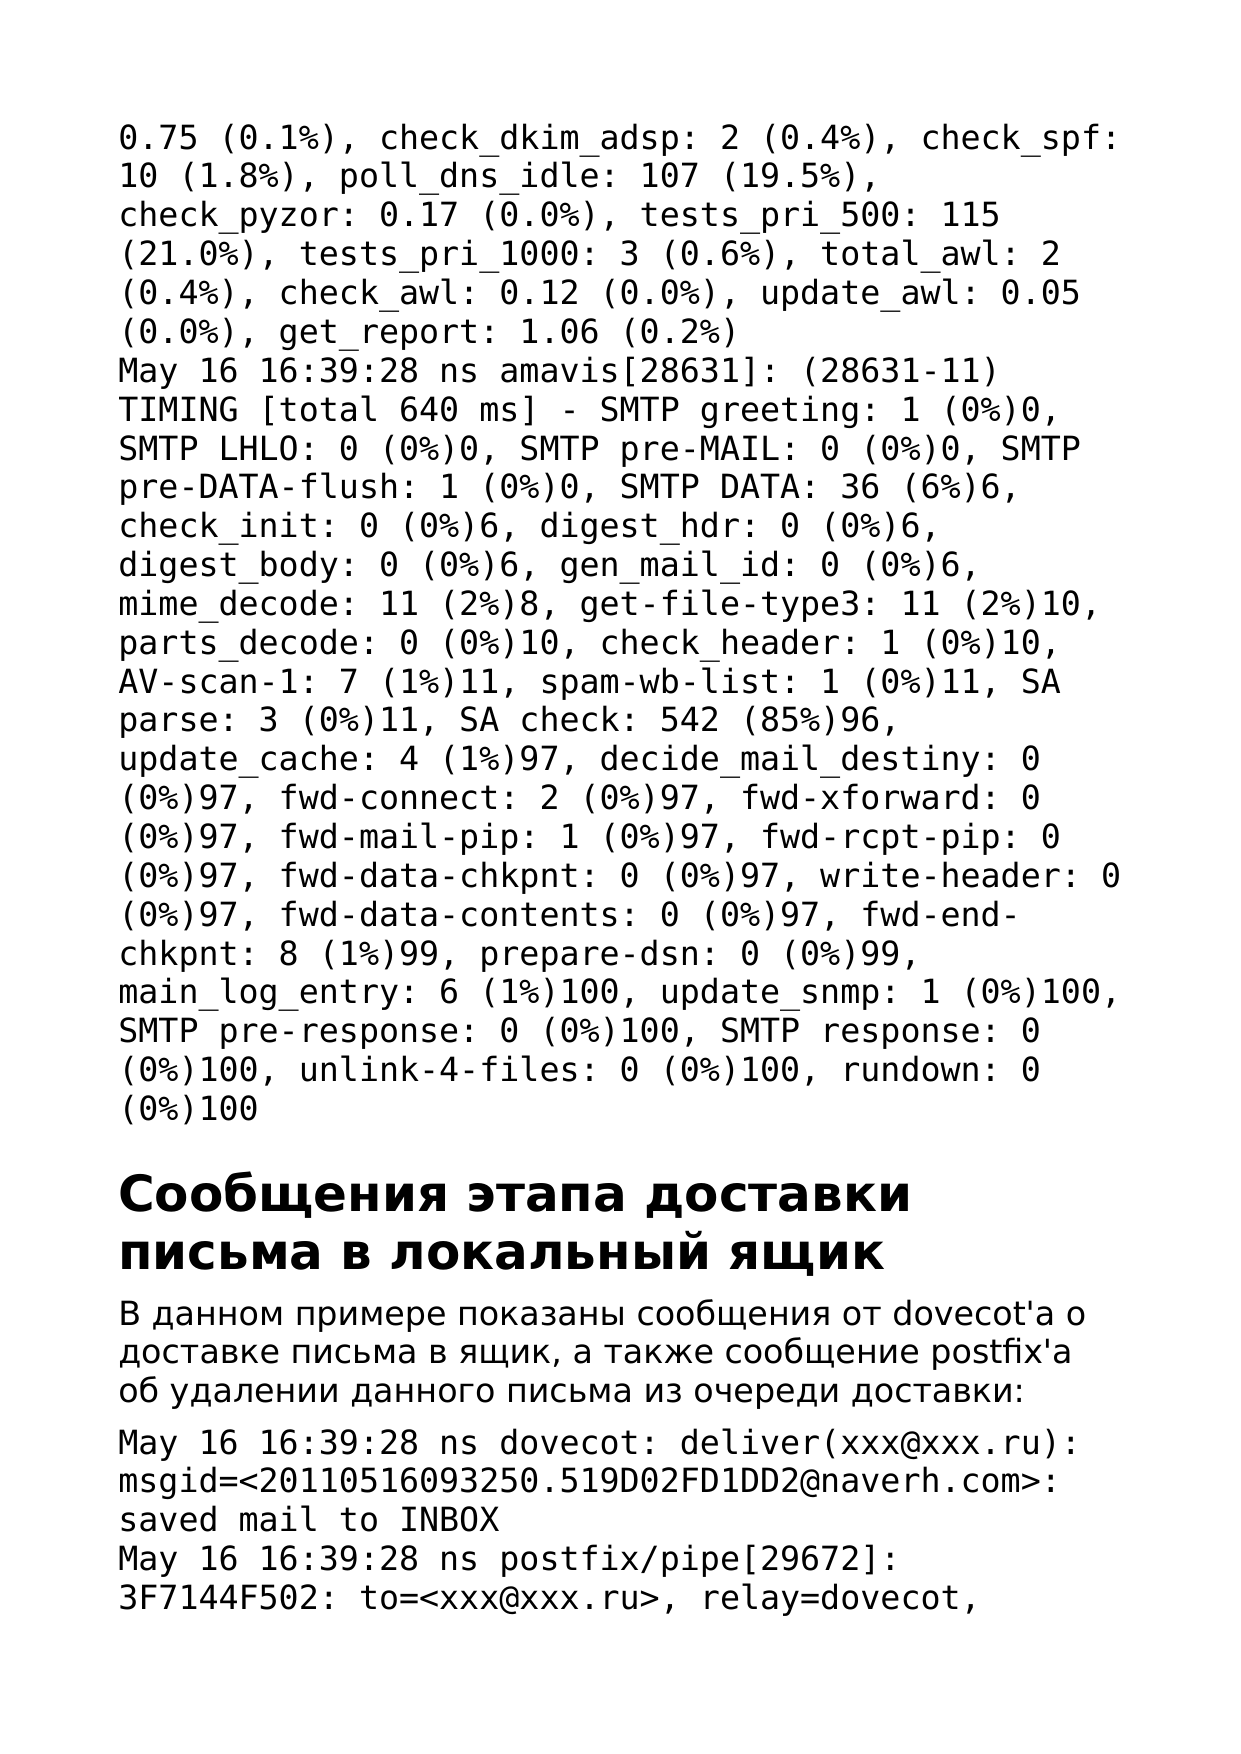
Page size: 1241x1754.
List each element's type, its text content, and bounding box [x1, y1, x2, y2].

text 0.75 (0.1%), check_dkim_adsp: 2 (0.4%), check_spf: 10 (1.8%), poll_dns_idle: 107 (19.5%), check_pyzor: 0.17 (0.0%), tests_pri_500: 115 (21.0%), tests_pri_1000: 3 (0.6%), total_awl: 2 (0.4%), check_awl: 0.12 (0.0%), update_awl: 0.05 (0.0%), get_report: 1.06 (0.2%) May 16 16:39:28 ns amavis[28631]: (28631-11) TIMING [total 640 ms] - SMTP greeting: 1 (0%)0, SMTP LHLO: 0 (0%)0, SMTP pre-MAIL: 0 (0%)0, SMTP pre-DATA-flush: 1 (0%)0, SMTP DATA: 36 (6%)6, check_init: 0 (0%)6, digest_hdr: 0 (0%)6, digest_body: 0 (0%)6, gen_mail_id: 0 (0%)6, mime_decode: 11 (2%)8, get-file-type3: 11 (2%)10, parts_decode: 0 (0%)10, check_header: 1 (0%)10, AV-scan-1: 7 (1%)11, spam-wb-list: 1 (0%)11, SA parse: 3 (0%)11, SA check: 542 (85%)96, update_cache: 4 (1%)97, decide_mail_destiny: 0 (0%)97, fwd-connect: 2 (0%)97, fwd-xforward: 0 (0%)97, fwd-mail-pip: 1 (0%)97, fwd-rcpt-pip: 0 (0%)97, fwd-data-chkpnt: 0 (0%)97, write-header: 0 (0%)97, fwd-data-contents: 0 (0%)97, fwd-end-chkpnt: 8 (1%)99, prepare-dsn: 0 (0%)99, main_log_entry: 6 (1%)100, update_snmp: 1 (0%)100, SMTP pre-response: 0 (0%)100, SMTP response: 0 (0%)100, unlink-4-files: 0 (0%)100, rundown: 0 (0%)100 [118, 118, 1122, 1128]
subtitle Сообщения этапа доставки письма в локальный ящик [118, 1165, 1122, 1282]
text В данном примере показаны сообщения от dovecot'а о доставке письма в ящик, а также сообщение postfix'а об удалении данного письма из очереди доставки: [118, 1294, 1122, 1411]
text May 16 16:39:28 ns dovecot: deliver(xxx@xxx.ru): msgid=<20110516093250.519D02FD1DD2@naverh.com>: saved mail to INBOX May 16 16:39:28 ns postfix/pipe[29672]: 3F7144F502: to=<xxx@xxx.ru>, relay=dovecot, [118, 1423, 1122, 1617]
